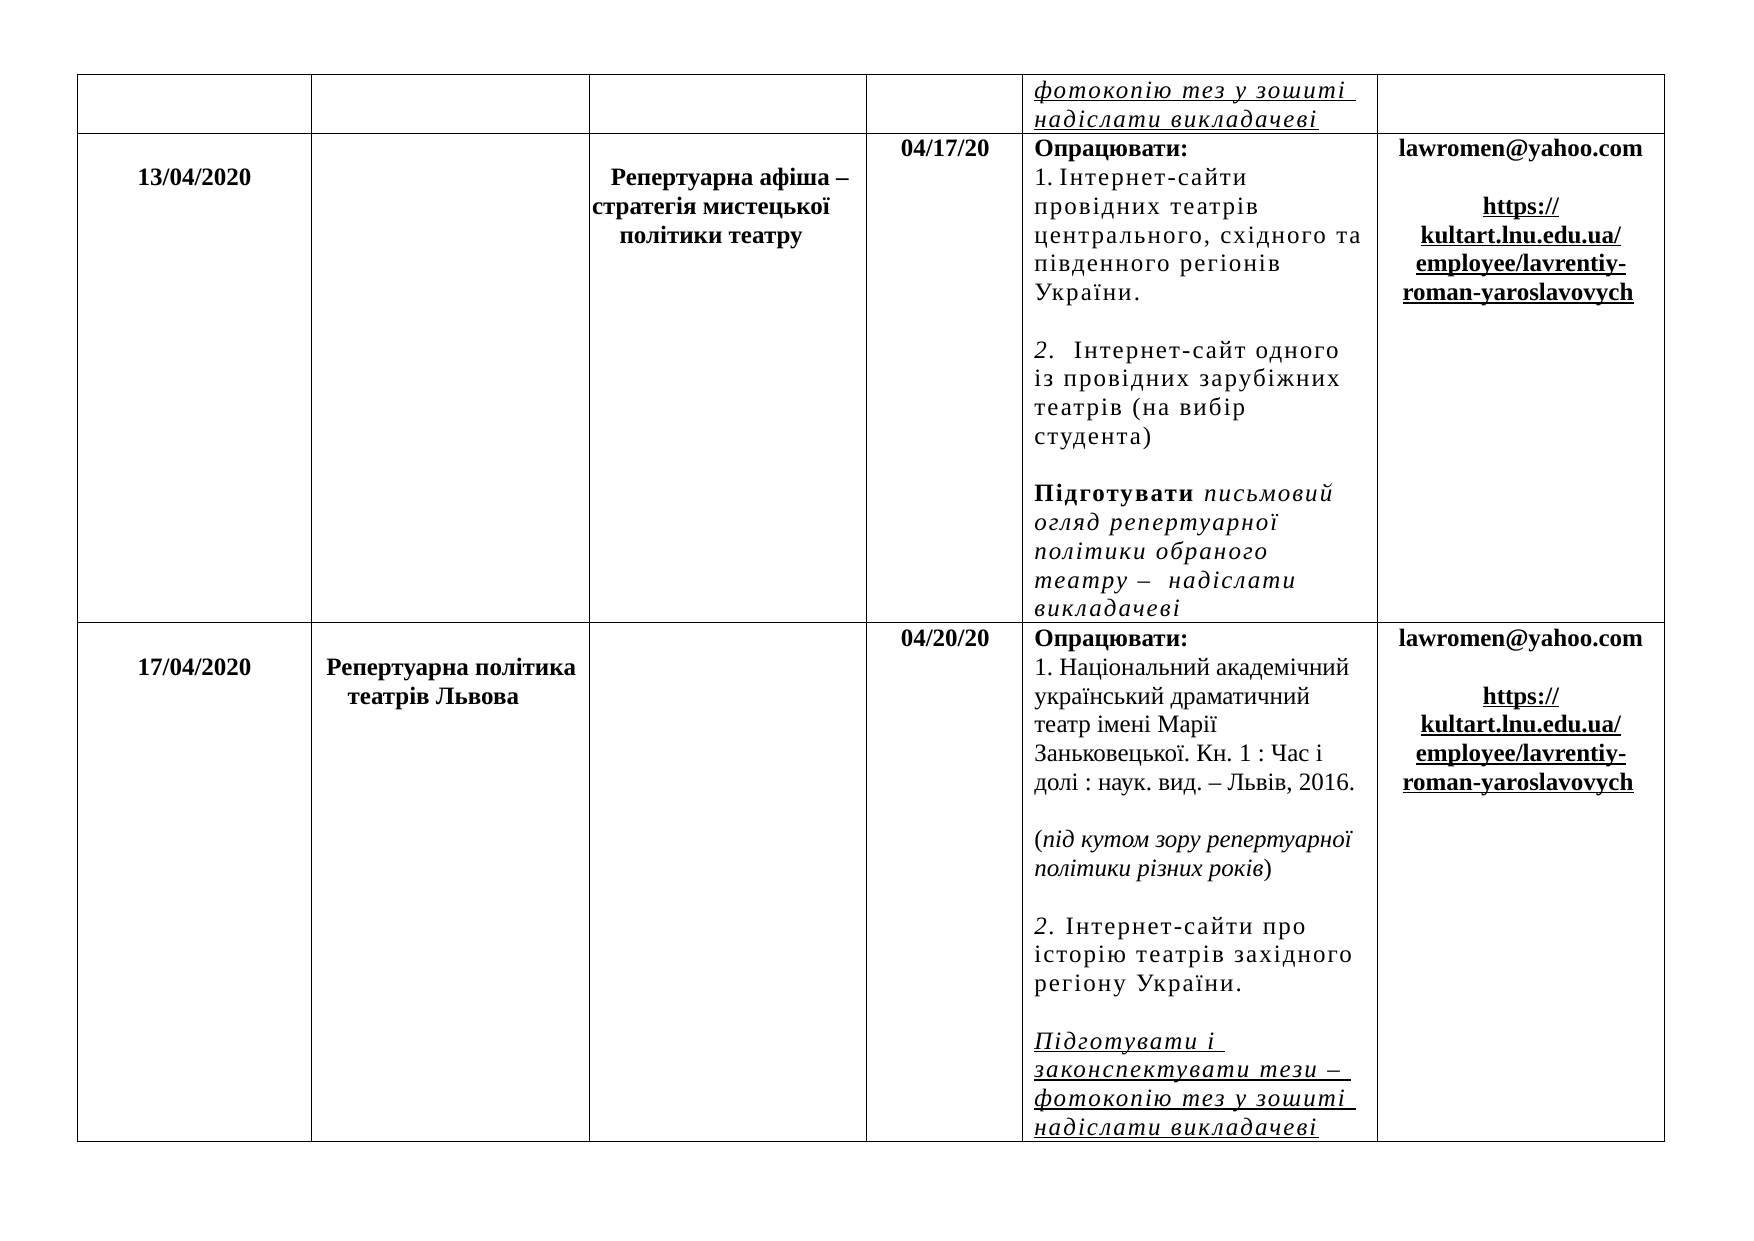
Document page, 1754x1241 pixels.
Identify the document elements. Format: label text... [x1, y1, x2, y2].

table_cell [1378, 75, 1664, 132]
table_cell 20/04/20 [867, 623, 1022, 1141]
table_cell [312, 75, 589, 132]
table_cell Репертуарна афіша – стратегія мистецької політики театру [590, 134, 866, 622]
table_cell lawromen@yahoo.com https://kultart.lnu.edu.ua/employee/lavrentiy-roman-yaroslavovych [1378, 623, 1664, 1141]
table_cell 17/04/2020 [78, 623, 311, 1141]
table_cell фотокопію тез у зошиті надіслати викладачеві [1023, 75, 1377, 132]
table_cell [78, 75, 311, 132]
table_cell 13/04/2020 [78, 134, 311, 622]
table_cell Репертуарна політика театрів Львова [312, 623, 589, 1141]
table_cell 17/04/20 [867, 134, 1022, 622]
table_cell Опрацювати: 1. Національний академічний український драматичний театр імені Марії Заньковецької. Кн. 1 : Час і долі : наук. вид. – Львів, 2016. (під кутом зору репертуарної політики різних років) 2. Інтернет-сайти про історію театрів західного регіону України. Підготувати і законспектувати тези – фотокопію тез у зошиті надіслати викладачеві [1023, 623, 1377, 1141]
table_cell Опрацювати: 1. Інтернет-сайти провідних театрів центрального, східного та південного регіонів України. 2. Інтернет-сайт одного із провідних зарубіжних театрів (на вибір студента) Підготувати письмовий огляд репертуарної політики обраного театру – надіслати викладачеві [1023, 134, 1377, 622]
table_cell [867, 75, 1022, 132]
table_cell [590, 75, 866, 132]
table_cell lawromen@yahoo.com https://kultart.lnu.edu.ua/employee/lavrentiy-roman-yaroslavovych [1378, 134, 1664, 622]
table_cell [312, 134, 589, 622]
table_cell [590, 623, 866, 1141]
